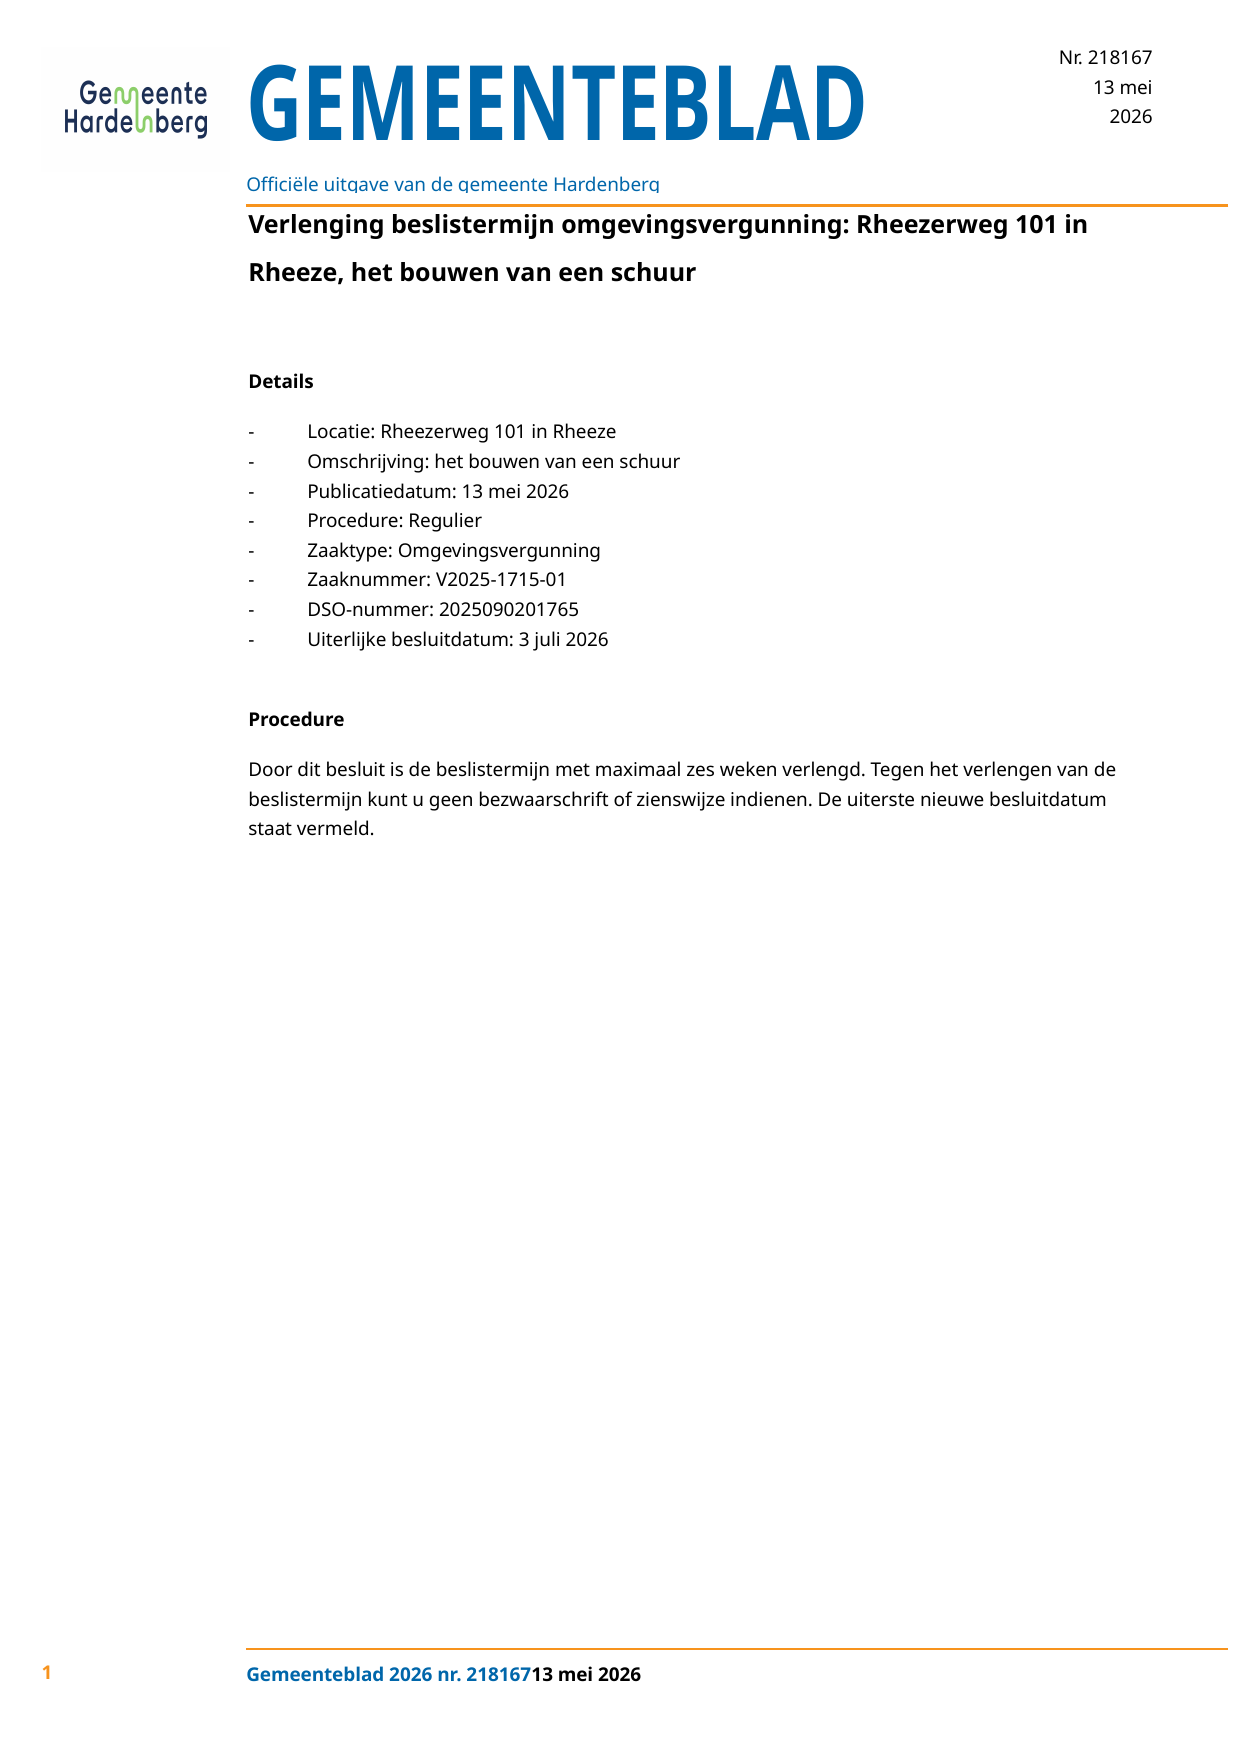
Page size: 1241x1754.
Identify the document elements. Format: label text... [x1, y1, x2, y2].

list Omschrijving: het bouwen van een schuur [248, 448, 1152, 474]
text Details [248, 368, 1152, 394]
list Publicatiedatum: 13 mei 2026 [248, 478, 1152, 504]
list Locatie: Rheezerweg 101 in Rheeze [248, 419, 1152, 444]
list DSO-nummer: 2025090201765 [248, 596, 1152, 622]
picture [41, 47, 231, 172]
list Zaaktype: Omgevingsvergunning [248, 537, 1152, 563]
list Zaaknummer: V2025-1715-01 [248, 567, 1152, 592]
list Uiterlijke besluitdatum: 3 juli 2026 [248, 626, 1152, 652]
text Door dit besluit is de beslistermijn met maximaal zes weken verlengd. Tegen het verlengen van de beslistermijn kunt u geen bezwaarschrift of zienswijze indienen. De uiterste nieuwe besluitdatum staat vermeld. [248, 756, 1152, 841]
text Verlenging beslistermijn omgevingsvergunning: Rheezerweg 101 in Rheeze, het bouwen van een schuur [248, 207, 1152, 288]
text Procedure [248, 706, 1152, 732]
list Procedure: Regulier [248, 507, 1152, 533]
